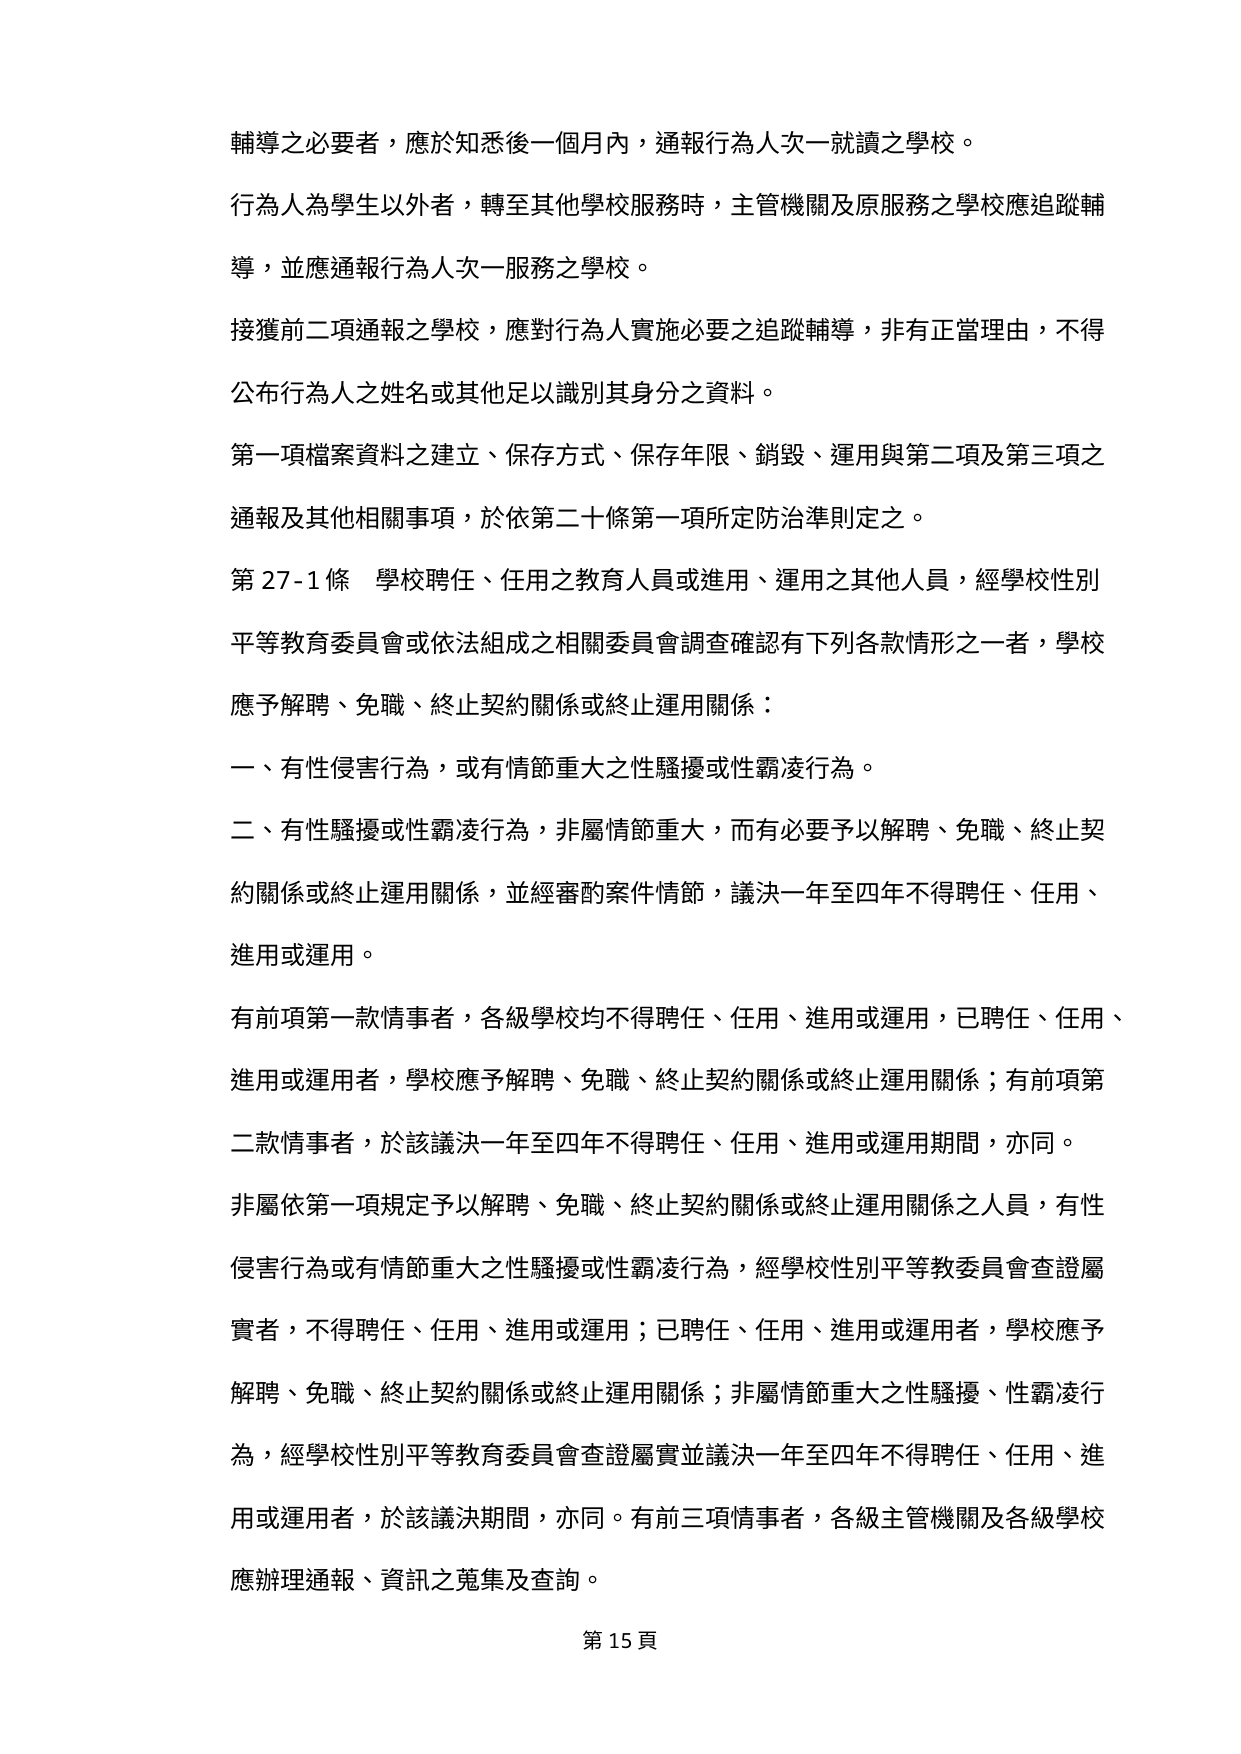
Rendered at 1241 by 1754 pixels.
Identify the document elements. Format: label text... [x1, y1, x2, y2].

text 第27-1條 學校聘任、任用之教育人員或進用、運用之其他人員，經學校性別平等教育委員會或依法組成之相關委員會調查確認有下列各款情形之一者，學校應予解聘、免職、終止契約關係或終止運用關係： 一、有性侵害行為，或有情節重大之性騷擾或性霸凌行為。 二、有性騷擾或性霸凌行為，非屬情節重大，而有必要予以解聘、免職、終止契約關係或終止運用關係，並經審酌案件情節，議決一年至四年不得聘任、任用、進用或運用。 有前項第一款情事者，各級學校均不得聘任、任用、進用或運用，已聘任、任用、進用或運用者，學校應予解聘、免職、終止契約關係或終止運用關係；有前項第二款情事者，於該議決一年至四年不得聘任、任用、進用或運用期間，亦同。 非屬依第一項規定予以解聘、免職、終止契約關係或終止運用關係之人員，有性侵害行為或有情節重大之性騷擾或性霸凌行為，經學校性別平等教委員會查證屬實者，不得聘任、任用、進用或運用；已聘任、任用、進用或運用者，學校應予解聘、免職、終止契約關係或終止運用關係；非屬情節重大之性騷擾、性霸凌行為，經學校性別平等教育委員會查證屬實並議決一年至四年不得聘任、任用、進用或運用者，於該議決期間，亦同。有前三項情事者，各級主管機關及各級學校應辦理通報、資訊之蒐集及查詢。 學校聘任、任用教育人員或進用、運用其他人員前，應依性侵害犯罪防治法之規定，查詢其有無性侵害之犯罪紀錄，及依第七項所定辦法查詢是否曾有性侵害、性騷擾或性霸凌行為；已聘任、任用、進用或運用者，應定期查詢。 各級主管機關協助學校辦理前項查詢，得使用中央社政主管機關建立之依性騷擾防治法第二十條規定受處罰者之資料庫。 前三項之通報、資訊之蒐集、查詢、處理、利用及其他相關事項之辦法，中央主管機關定之。 第一項至第三項之人員適用教師法、教育人員任用條例、公務人員相關法律或陸海空軍相關法律者，其解聘、停聘、免職、撤職、停職或退伍，依各該法律規定辦理，並適用第四項至前項規定；其未解聘、免職、撤職或退伍者，應調離學校現職。 前項以外人員，涉有第一項或第三項情形，於調查期間，學校或主管機關應經性別平等教育委員會決議令其暫時停職；停職原因消滅後復職者，其未發給之薪資應依相關規定予以補發。 [231, 537, 1122, 1600]
text 輔導之必要者，應於知悉後一個月內，通報行為人次一就讀之學校。 行為人為學生以外者，轉至其他學校服務時，主管機關及原服務之學校應追蹤輔導，並應通報行為人次一服務之學校。 接獲前二項通報之學校，應對行為人實施必要之追蹤輔導，非有正當理由，不得公布行為人之姓名或其他足以識別其身分之資料。 第一項檔案資料之建立、保存方式、保存年限、銷毀、運用與第二項及第三項之通報及其他相關事項，於依第二十條第一項所定防治準則定之。 [118, 100, 1122, 537]
